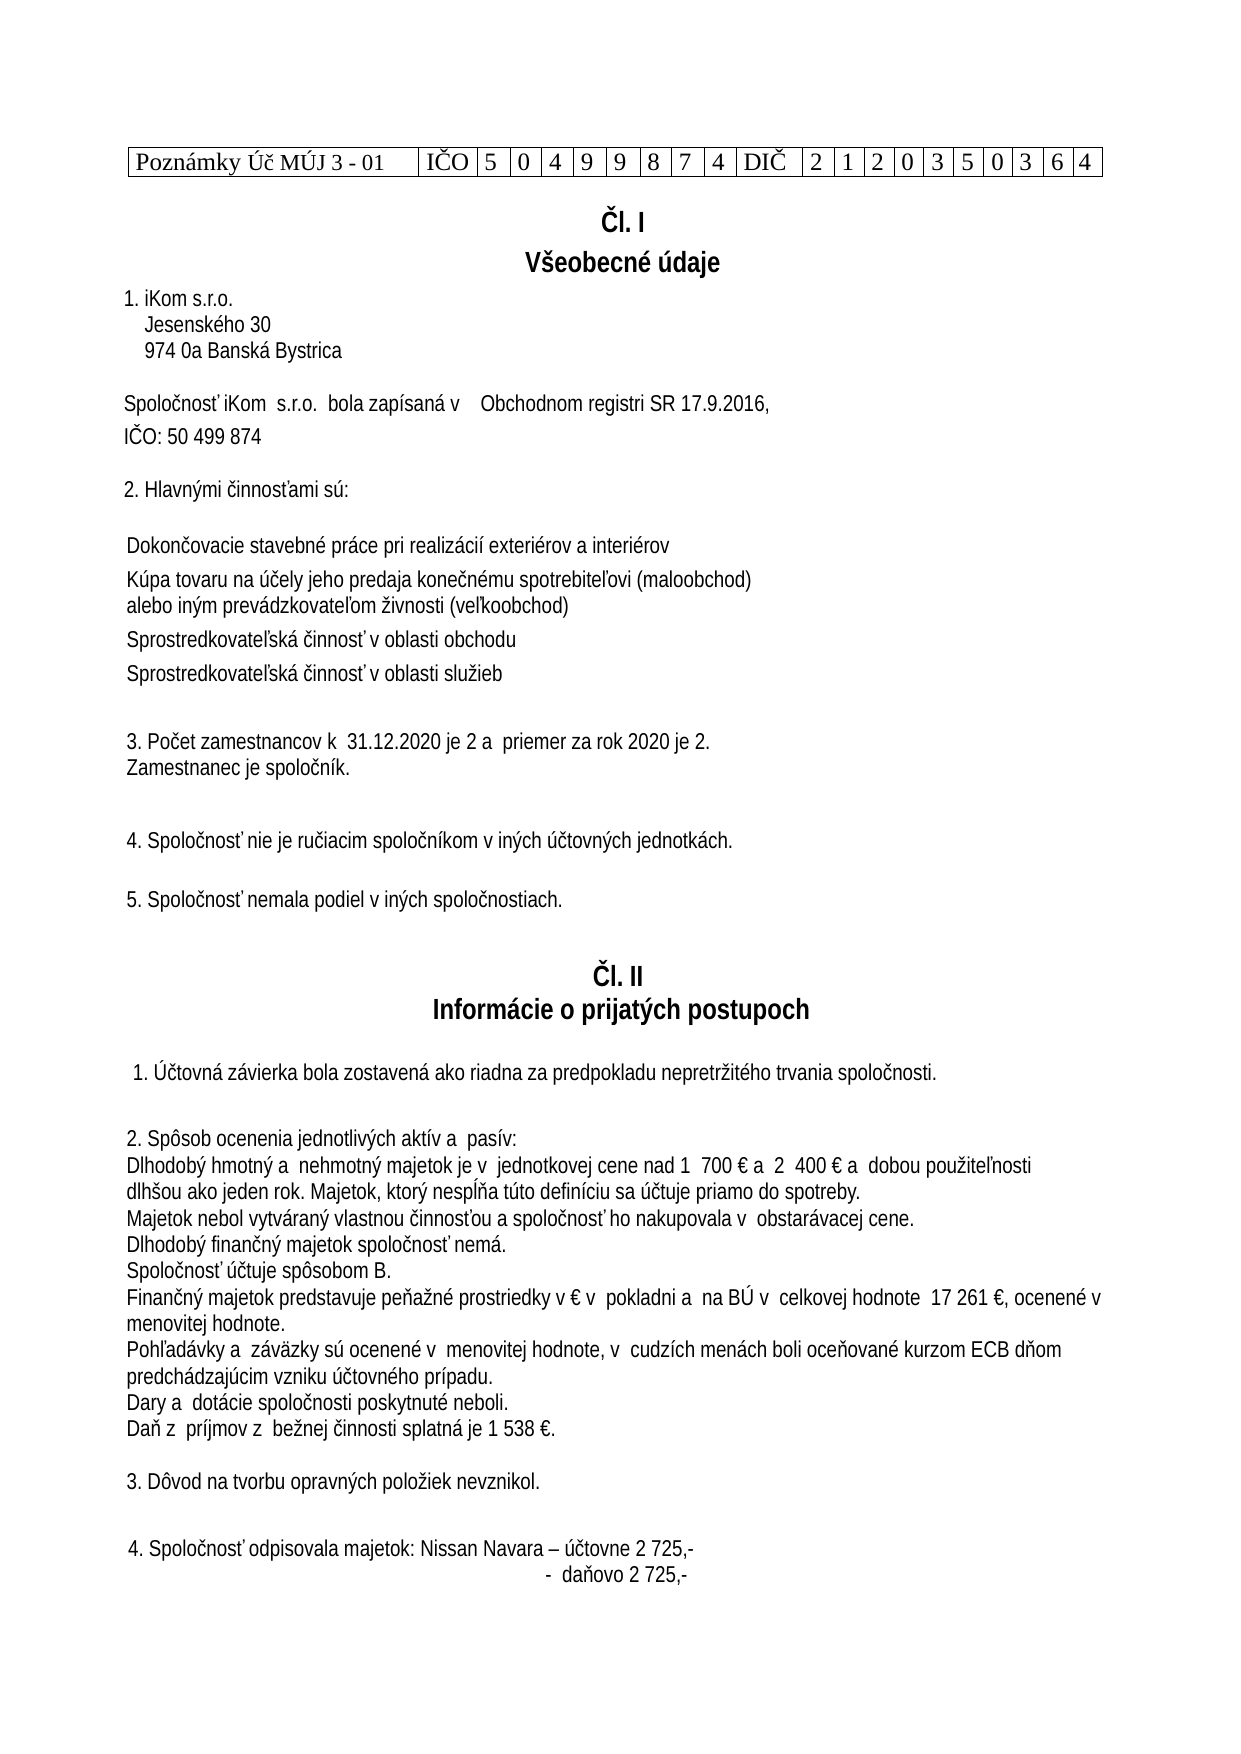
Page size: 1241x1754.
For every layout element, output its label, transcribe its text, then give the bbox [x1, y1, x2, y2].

text 1. iKom s.r.o. [123, 285, 1122, 311]
table_header 2 [865, 148, 894, 176]
table_header 4. Spoločnosť nie je ručiacim spoločníkom v iných účtovných jednotkách. [124, 825, 793, 883]
table_header DIČ [737, 148, 802, 176]
table_header 4. Spoločnosť odpisovala majetok: Nissan Navara – účtovne 2 725,- - daňovo 2 725,- [125, 1532, 1122, 1617]
table_header 9 [607, 148, 640, 176]
table_header Poznámky Úč MÚJ 3 - 01 [129, 148, 418, 176]
table_header 3. Počet zamestnancov k 31.12.2020 je 2 a priemer za rok 2020 je 2. Zamestnanec je spoločník. [124, 725, 792, 790]
table_header [793, 790, 1122, 824]
table_header 8 [641, 148, 671, 176]
table_header IČO [419, 148, 477, 176]
table_header 0 [984, 148, 1012, 176]
table_header 0 [511, 148, 541, 176]
text Jesenského 30 [123, 311, 1122, 337]
table_header [124, 790, 792, 824]
table_header 5 [954, 148, 983, 176]
table_header 7 [672, 148, 704, 176]
table_header [793, 656, 1122, 691]
table_header [793, 691, 1122, 725]
table_header 2 [803, 148, 834, 176]
table_header [793, 825, 1122, 883]
table_header Sprostredkovateľská činnosť v oblasti služieb [124, 656, 792, 691]
table_header [793, 921, 1122, 956]
table_header 9 [574, 148, 606, 176]
table_header 4 [1074, 148, 1102, 176]
subtitle Spoločnosť iKom s.r.o. bola zapísaná v Obchodnom registri SR 17.9.2016, [123, 390, 1122, 417]
table_header [124, 691, 793, 725]
table_header Čl. II Informácie o prijatých postupoch 1. Účtovná závierka bola zostavená ako riadna za predpokladu nepretržitého trvania spoločnosti. 2. Spôsob ocenenia jednotlivých aktív a pasív: Dlhodobý hmotný a nehmotný majetok je v jednotkovej cene nad 1 700 € a 2 400 € a dobou použiteľnosti dlhšou ako jeden rok. Majetok, ktorý nespĺňa túto definíciu sa účtuje priamo do spotreby. Majetok nebol vytváraný vlastnou činnosťou a spoločnosť ho nakupovala v obstarávacej cene. Dlhodobý finančný majetok spoločnosť nemá. Spoločnosť účtuje spôsobom B. Finančný majetok predstavuje peňažné prostriedky v € v pokladni a na BÚ v celkovej hodnote 17 261 €, ocenené v menovitej hodnote. Pohľadávky a záväzky sú ocenené v menovitej hodnote, v cudzích menách boli oceňované kurzom ECB dňom predchádzajúcim vzniku účtovného prípadu. Dary a dotácie spoločnosti poskytnuté neboli. Daň z príjmov z bežnej činnosti splatná je 1 538 €. 3. Dôvod na tvorbu opravných položiek nevznikol. [124, 956, 1112, 1497]
table_header 3 [924, 148, 953, 176]
table_header 1 [835, 148, 864, 176]
table_header [793, 1497, 1122, 1532]
table_header 4 [542, 148, 573, 176]
table_header 4 [705, 148, 736, 176]
table_header [793, 621, 1122, 656]
table_header [793, 528, 1122, 563]
subtitle Všeobecné údaje [123, 245, 1122, 278]
table_header 3 [1013, 148, 1043, 176]
table_header [124, 1497, 792, 1532]
text 974 0a Banská Bystrica [123, 337, 1122, 364]
table_header 5. Spoločnosť nemala podiel v iných spoločnostiach. [124, 883, 792, 921]
table_header [793, 883, 1122, 921]
table_header 0 [895, 148, 923, 176]
text 2. Hlavnými činnosťami sú: [123, 476, 1122, 502]
subtitle Čl. I [123, 205, 1122, 239]
table_header Sprostredkovateľská činnosť v oblasti obchodu [124, 621, 792, 656]
table_header [1113, 956, 1122, 1497]
table_header [124, 921, 792, 956]
table_header 5 [478, 148, 510, 176]
table_header 6 [1044, 148, 1073, 176]
text IČO: 50 499 874 [123, 423, 1122, 449]
table_header Kúpa tovaru na účely jeho predaja konečnému spotrebiteľovi (maloobchod) alebo iným prevádzkovateľom živnosti (veľkoobchod) [124, 563, 792, 621]
table_header [793, 725, 1122, 790]
table_header Dokončovacie stavebné práce pri realizácií exteriérov a interiérov [124, 528, 793, 563]
table_header [793, 563, 1122, 621]
